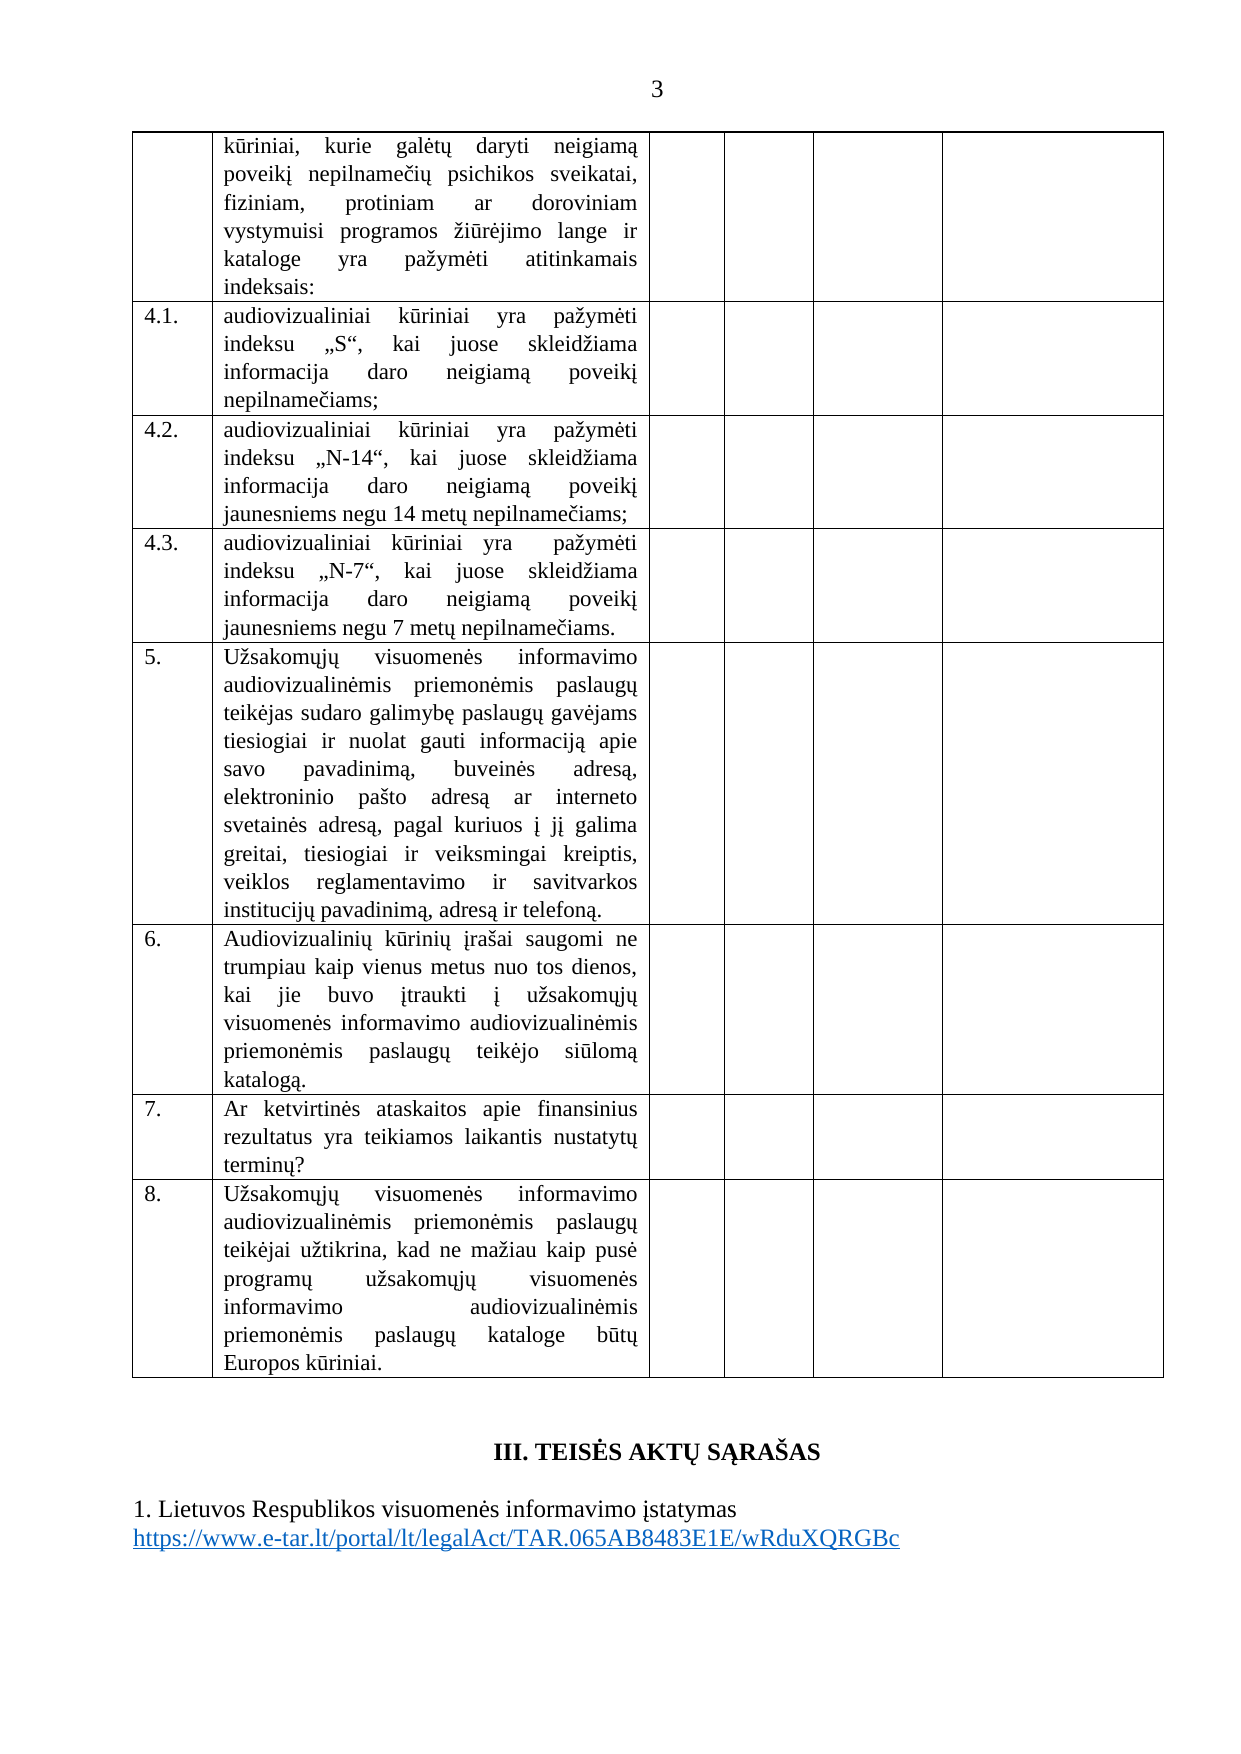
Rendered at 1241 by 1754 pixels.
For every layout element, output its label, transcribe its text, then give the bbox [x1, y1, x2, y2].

text 1. Lietuvos Respublikos visuomenės informavimo įstatymas [133, 1494, 1181, 1523]
table_cell kūriniai, kurie galėtų daryti neigiamą poveikį nepilnamečių psichikos sveikatai, fiziniam, protiniam ar doroviniam vystymuisi programos žiūrėjimo lange ir kataloge yra pažymėti atitinkamais indeksais: [213, 133, 649, 301]
table_cell 5. [133, 643, 212, 924]
table_cell [943, 529, 1163, 642]
table_cell [650, 1095, 724, 1179]
table_cell Užsakomųjų visuomenės informavimo audiovizualinėmis priemonėmis paslaugų teikėjas sudaro galimybę paslaugų gavėjams tiesiogiai ir nuolat gauti informaciją apie savo pavadinimą, buveinės adresą, elektroninio pašto adresą ar interneto svetainės adresą, pagal kuriuos į jį galima greitai, tiesiogiai ir veiksmingai kreiptis, veiklos reglamentavimo ir savitvarkos institucijų pavadinimą, adresą ir telefoną. [213, 643, 649, 924]
table_cell [814, 1180, 942, 1377]
table_cell [650, 302, 724, 415]
table_cell Audiovizualinių kūrinių įrašai saugomi ne trumpiau kaip vienus metus nuo tos dienos, kai jie buvo įtraukti į užsakomųjų visuomenės informavimo audiovizualinėmis priemonėmis paslaugų teikėjo siūlomą katalogą. [213, 925, 649, 1094]
table_cell [943, 416, 1163, 528]
table_cell [814, 529, 942, 642]
table_cell 4.3. [133, 529, 212, 642]
table_cell [725, 1095, 813, 1179]
table_cell [725, 1180, 813, 1377]
table_cell [814, 416, 942, 528]
table_cell [814, 925, 942, 1094]
table_cell 7. [133, 1095, 212, 1179]
table_cell 4.1. [133, 302, 212, 415]
table_cell [725, 302, 813, 415]
table_cell [725, 529, 813, 642]
table_cell [725, 133, 813, 301]
table_cell [943, 1095, 1163, 1179]
table_cell [650, 529, 724, 642]
table_cell [943, 302, 1163, 415]
table_cell audiovizualiniai kūriniai yra pažymėti indeksu „N-7“, kai juose skleidžiama informacija daro neigiamą poveikį jaunesniems negu 7 metų nepilnamečiams. [213, 529, 649, 642]
table_cell [725, 643, 813, 924]
table_cell Užsakomųjų visuomenės informavimo audiovizualinėmis priemonėmis paslaugų teikėjai užtikrina, kad ne mažiau kaip pusė programų užsakomųjų visuomenės informavimo audiovizualinėmis priemonėmis paslaugų kataloge būtų Europos kūriniai. [213, 1180, 649, 1377]
table_cell [814, 302, 942, 415]
table_cell 4.2. [133, 416, 212, 528]
table_cell [725, 925, 813, 1094]
table_cell 8. [133, 1180, 212, 1377]
table_cell [725, 416, 813, 528]
table_cell [943, 133, 1163, 301]
table_cell [650, 416, 724, 528]
text https://www.e-tar.lt/portal/lt/legalAct/TAR.065AB8483E1E/wRduXQRGBc [133, 1523, 1181, 1552]
table_cell [943, 643, 1163, 924]
table_cell 6. [133, 925, 212, 1094]
table_cell [650, 1180, 724, 1377]
table_cell [814, 1095, 942, 1179]
table_cell [943, 1180, 1163, 1377]
table_cell audiovizualiniai kūriniai yra pažymėti indeksu „S“, kai juose skleidžiama informacija daro neigiamą poveikį nepilnamečiams; [213, 302, 649, 415]
table_cell [650, 643, 724, 924]
table_cell Ar ketvirtinės ataskaitos apie finansinius rezultatus yra teikiamos laikantis nustatytų terminų? [213, 1095, 649, 1179]
table_cell [650, 133, 724, 301]
table_cell [814, 643, 942, 924]
table_cell [650, 925, 724, 1094]
table_cell [943, 925, 1163, 1094]
text III. TEISĖS AKTŲ SĄRAŠAS [133, 1437, 1181, 1466]
table_cell [133, 133, 212, 301]
table_cell [814, 133, 942, 301]
table_cell audiovizualiniai kūriniai yra pažymėti indeksu „N-14“, kai juose skleidžiama informacija daro neigiamą poveikį jaunesniems negu 14 metų nepilnamečiams; [213, 416, 649, 528]
